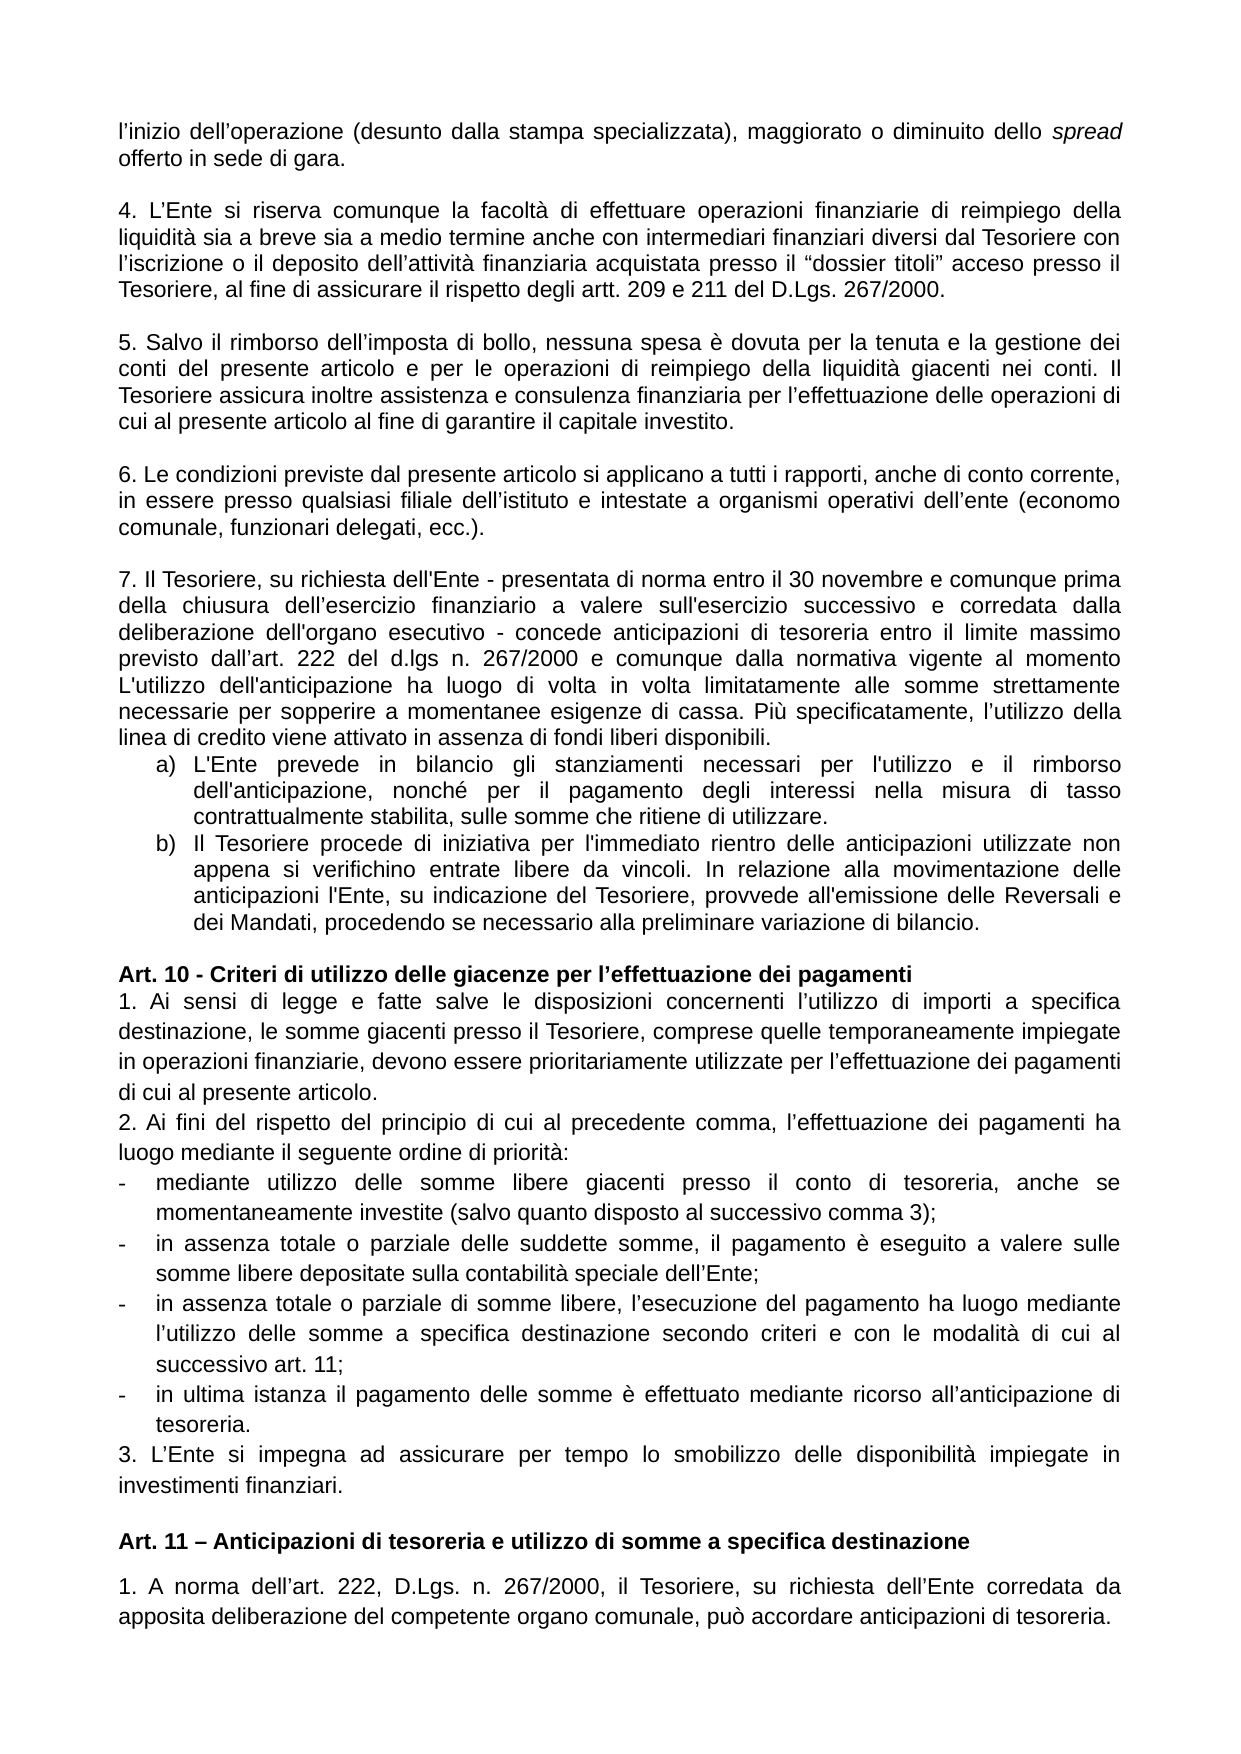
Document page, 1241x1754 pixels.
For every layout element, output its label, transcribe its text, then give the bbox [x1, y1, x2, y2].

text 1. Ai sensi di legge e fatte salve le disposizioni concernenti l’utilizzo di importi a specifica destinazione, le somme giacenti presso il Tesoriere, comprese quelle temporaneamente impiegate in operazioni finanziarie, devono essere prioritariamente utilizzate per l’effettuazione dei pagamenti di cui al presente articolo. [118, 988, 1122, 1105]
list in assenza totale o parziale delle suddette somme, il pagamento è eseguito a valere sulle somme libere depositate sulla contabilità speciale dell’Ente; [118, 1229, 1122, 1286]
list in ultima istanza il pagamento delle somme è effettuato mediante ricorso all’anticipazione di tesoreria. [118, 1381, 1122, 1437]
text 2. Ai fini del rispetto del principio di cui al precedente comma, l’effettuazione dei pagamenti ha luogo mediante il seguente ordine di priorità: [118, 1109, 1122, 1165]
text l’inizio dell’operazione (desunto dalla stampa specializzata), maggiorato o diminuito dello spread offerto in sede di gara. [118, 118, 1122, 171]
text 6. Le condizioni previste dal presente articolo si applicano a tutti i rapporti, anche di conto corrente, in essere presso qualsiasi filiale dell’istituto e intestate a organismi operativi dell’ente (economo comunale, funzionari delegati, ecc.). [118, 461, 1122, 540]
list in assenza totale o parziale di somme libere, l’esecuzione del pagamento ha luogo mediante l’utilizzo delle somme a specifica destinazione secondo criteri e con le modalità di cui al successivo art. 11; [118, 1290, 1122, 1377]
list Il Tesoriere procede di iniziativa per l'immediato rientro delle anticipazioni utilizzate non appena si verifichino entrate libere da vincoli. In relazione alla movimentazione delle anticipazioni l'Ente, su indicazione del Tesoriere, provvede all'emissione delle Reversali e dei Mandati, procedendo se necessario alla preliminare variazione di bilancio. [156, 830, 1122, 935]
text 1. A norma dell’art. 222, D.Lgs. n. 267/2000, il Tesoriere, su richiesta dell’Ente corredata da apposita deliberazione del competente organo comunale, può accordare anticipazioni di tesoreria. [118, 1573, 1122, 1629]
text 7. Il Tesoriere, su richiesta dell'Ente - presentata di norma entro il 30 novembre e comunque prima della chiusura dell’esercizio finanziario a valere sull'esercizio successivo e corredata dalla deliberazione dell'organo esecutivo - concede anticipazioni di tesoreria entro il limite massimo previsto dall’art. 222 del d.lgs n. 267/2000 e comunque dalla normativa vigente al momento L'utilizzo dell'anticipazione ha luogo di volta in volta limitatamente alle somme strettamente necessarie per sopperire a momentanee esigenze di cassa. Più specificatamente, l’utilizzo della linea di credito viene attivato in assenza di fondi liberi disponibili. [118, 566, 1122, 751]
text 5. Salvo il rimborso dell’imposta di bollo, nessuna spesa è dovuta per la tenuta e la gestione dei conti del presente articolo e per le operazioni di reimpiego della liquidità giacenti nei conti. Il Tesoriere assicura inoltre assistenza e consulenza finanziaria per l’effettuazione delle operazioni di cui al presente articolo al fine di garantire il capitale investito. [118, 329, 1122, 434]
list L'Ente prevede in bilancio gli stanziamenti necessari per l'utilizzo e il rimborso dell'anticipazione, nonché per il pagamento degli interessi nella misura di tasso contrattualmente stabilita, sulle somme che ritiene di utilizzare. [156, 751, 1122, 830]
text Art. 11 – Anticipazioni di tesoreria e utilizzo di somme a specifica destinazione [118, 1528, 1122, 1554]
text 3. L’Ente si impegna ad assicurare per tempo lo smobilizzo delle disponibilità impiegate in investimenti finanziari. [118, 1441, 1122, 1498]
text 4. L’Ente si riserva comunque la facoltà di effettuare operazioni finanziarie di reimpiego della liquidità sia a breve sia a medio termine anche con intermediari finanziari diversi dal Tesoriere con l’iscrizione o il deposito dell’attività finanziaria acquistata presso il “dossier titoli” acceso presso il Tesoriere, al fine di assicurare il rispetto degli artt. 209 e 211 del D.Lgs. 267/2000. [118, 197, 1122, 303]
text Art. 10 - Criteri di utilizzo delle giacenze per l’effettuazione dei pagamenti [118, 961, 1122, 988]
list mediante utilizzo delle somme libere giacenti presso il conto di tesoreria, anche se momentaneamente investite (salvo quanto disposto al successivo comma 3); [118, 1169, 1122, 1226]
